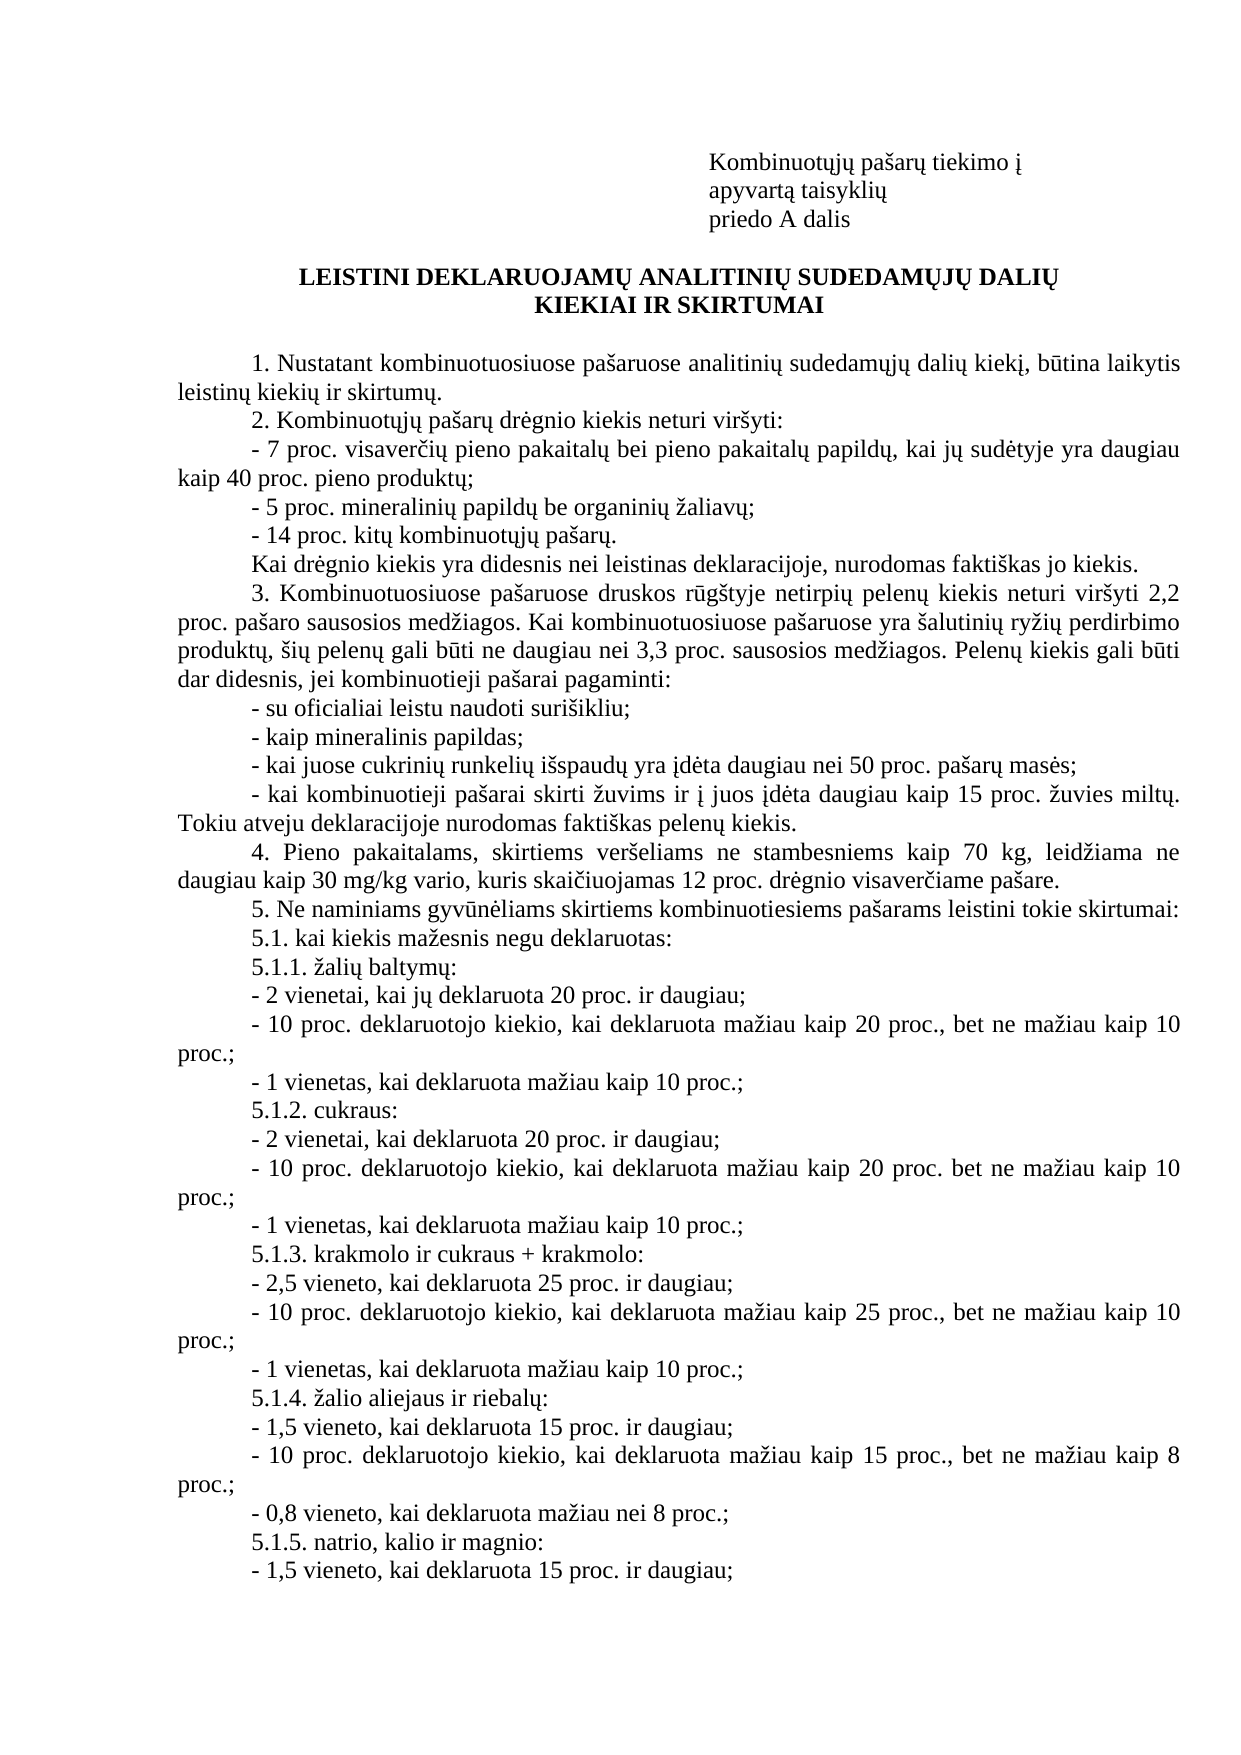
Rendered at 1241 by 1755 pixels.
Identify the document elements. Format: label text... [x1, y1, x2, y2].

text - 1 vienetas, kai deklaruota mažiau kaip 10 proc.; [177, 1354, 1181, 1383]
text - 1,5 vieneto, kai deklaruota 15 proc. ir daugiau; [177, 1556, 1181, 1584]
text KIEKIAI IR skirtumai [177, 291, 1181, 319]
text 5.1.1. žalių baltymų: [177, 952, 1181, 981]
text 3. Kombinuotuosiuose pašaruose druskos rūgštyje netirpių pelenų kiekis neturi viršyti 2,2 proc. pašaro sausosios medžiagos. Kai kombinuotuosiuose pašaruose yra šalutinių ryžių perdirbimo produktų, šių pelenų gali būti ne daugiau nei 3,3 proc. sausosios medžiagos. Pelenų kiekis gali būti dar didesnis, jei kombinuotieji pašarai pagaminti: [177, 578, 1181, 693]
text apyvartą taisyklių [177, 176, 1181, 204]
text - 1 vienetas, kai deklaruota mažiau kaip 10 proc.; [177, 1211, 1181, 1239]
text - su oficialiai leistu naudoti surišikliu; [177, 693, 1181, 722]
text - kai juose cukrinių runkelių išspaudų yra įdėta daugiau nei 50 proc. pašarų masės; [177, 751, 1181, 779]
text - 2,5 vieneto, kai deklaruota 25 proc. ir daugiau; [177, 1268, 1181, 1297]
text - kai kombinuotieji pašarai skirti žuvims ir į juos įdėta daugiau kaip 15 proc. žuvies miltų. Tokiu atveju deklaracijoje nurodomas faktiškas pelenų kiekis. [177, 779, 1181, 837]
text 5.1.2. cukraus: [177, 1096, 1181, 1124]
text 2. Kombinuotųjų pašarų drėgnio kiekis neturi viršyti: [177, 406, 1181, 434]
text - 10 proc. deklaruotojo kiekio, kai deklaruota mažiau kaip 20 proc. bet ne mažiau kaip 10 proc.; [177, 1153, 1181, 1211]
text priedo A dalis [177, 204, 1181, 233]
text - 2 vienetai, kai deklaruota 20 proc. ir daugiau; [177, 1124, 1181, 1153]
text Leistini deklaruojamų analitinių sudedamųjų dalių [177, 262, 1181, 291]
text - 0,8 vieneto, kai deklaruota mažiau nei 8 proc.; [177, 1498, 1181, 1527]
text - 5 proc. mineralinių papildų be organinių žaliavų; [177, 492, 1181, 521]
text - 10 proc. deklaruotojo kiekio, kai deklaruota mažiau kaip 20 proc., bet ne mažiau kaip 10 proc.; [177, 1009, 1181, 1067]
text - 7 proc. visaverčių pieno pakaitalų bei pieno pakaitalų papildų, kai jų sudėtyje yra daugiau kaip 40 proc. pieno produktų; [177, 434, 1181, 492]
text - 14 proc. kitų kombinuotųjų pašarų. [177, 521, 1181, 549]
text 5.1.5. natrio, kalio ir magnio: [177, 1527, 1181, 1556]
text 4. Pieno pakaitalams, skirtiems veršeliams ne stambesniems kaip 70 kg, leidžiama ne daugiau kaip 30 mg/kg vario, kuris skaičiuojamas 12 proc. drėgnio visaverčiame pašare. [177, 837, 1181, 894]
text - 1,5 vieneto, kai deklaruota 15 proc. ir daugiau; [177, 1412, 1181, 1441]
text 5.1. kai kiekis mažesnis negu deklaruotas: [177, 923, 1181, 952]
text - 2 vienetai, kai jų deklaruota 20 proc. ir daugiau; [177, 981, 1181, 1009]
text - kaip mineralinis papildas; [177, 722, 1181, 751]
text 5. Ne naminiams gyvūnėliams skirtiems kombinuotiesiems pašarams leistini tokie skirtumai: [177, 894, 1181, 923]
text - 1 vienetas, kai deklaruota mažiau kaip 10 proc.; [177, 1067, 1181, 1096]
text 5.1.3. krakmolo ir cukraus + krakmolo: [177, 1239, 1181, 1268]
text 5.1.4. žalio aliejaus ir riebalų: [177, 1383, 1181, 1412]
text - 10 proc. deklaruotojo kiekio, kai deklaruota mažiau kaip 15 proc., bet ne mažiau kaip 8 proc.; [177, 1441, 1181, 1498]
text Kombinuotųjų pašarų tiekimo į [177, 147, 1181, 176]
text - 10 proc. deklaruotojo kiekio, kai deklaruota mažiau kaip 25 proc., bet ne mažiau kaip 10 proc.; [177, 1297, 1181, 1354]
text Kai drėgnio kiekis yra didesnis nei leistinas deklaracijoje, nurodomas faktiškas jo kiekis. [177, 549, 1181, 578]
text 1. Nustatant kombinuotuosiuose pašaruose analitinių sudedamųjų dalių kiekį, būtina laikytis leistinų kiekių ir skirtumų. [177, 348, 1181, 406]
